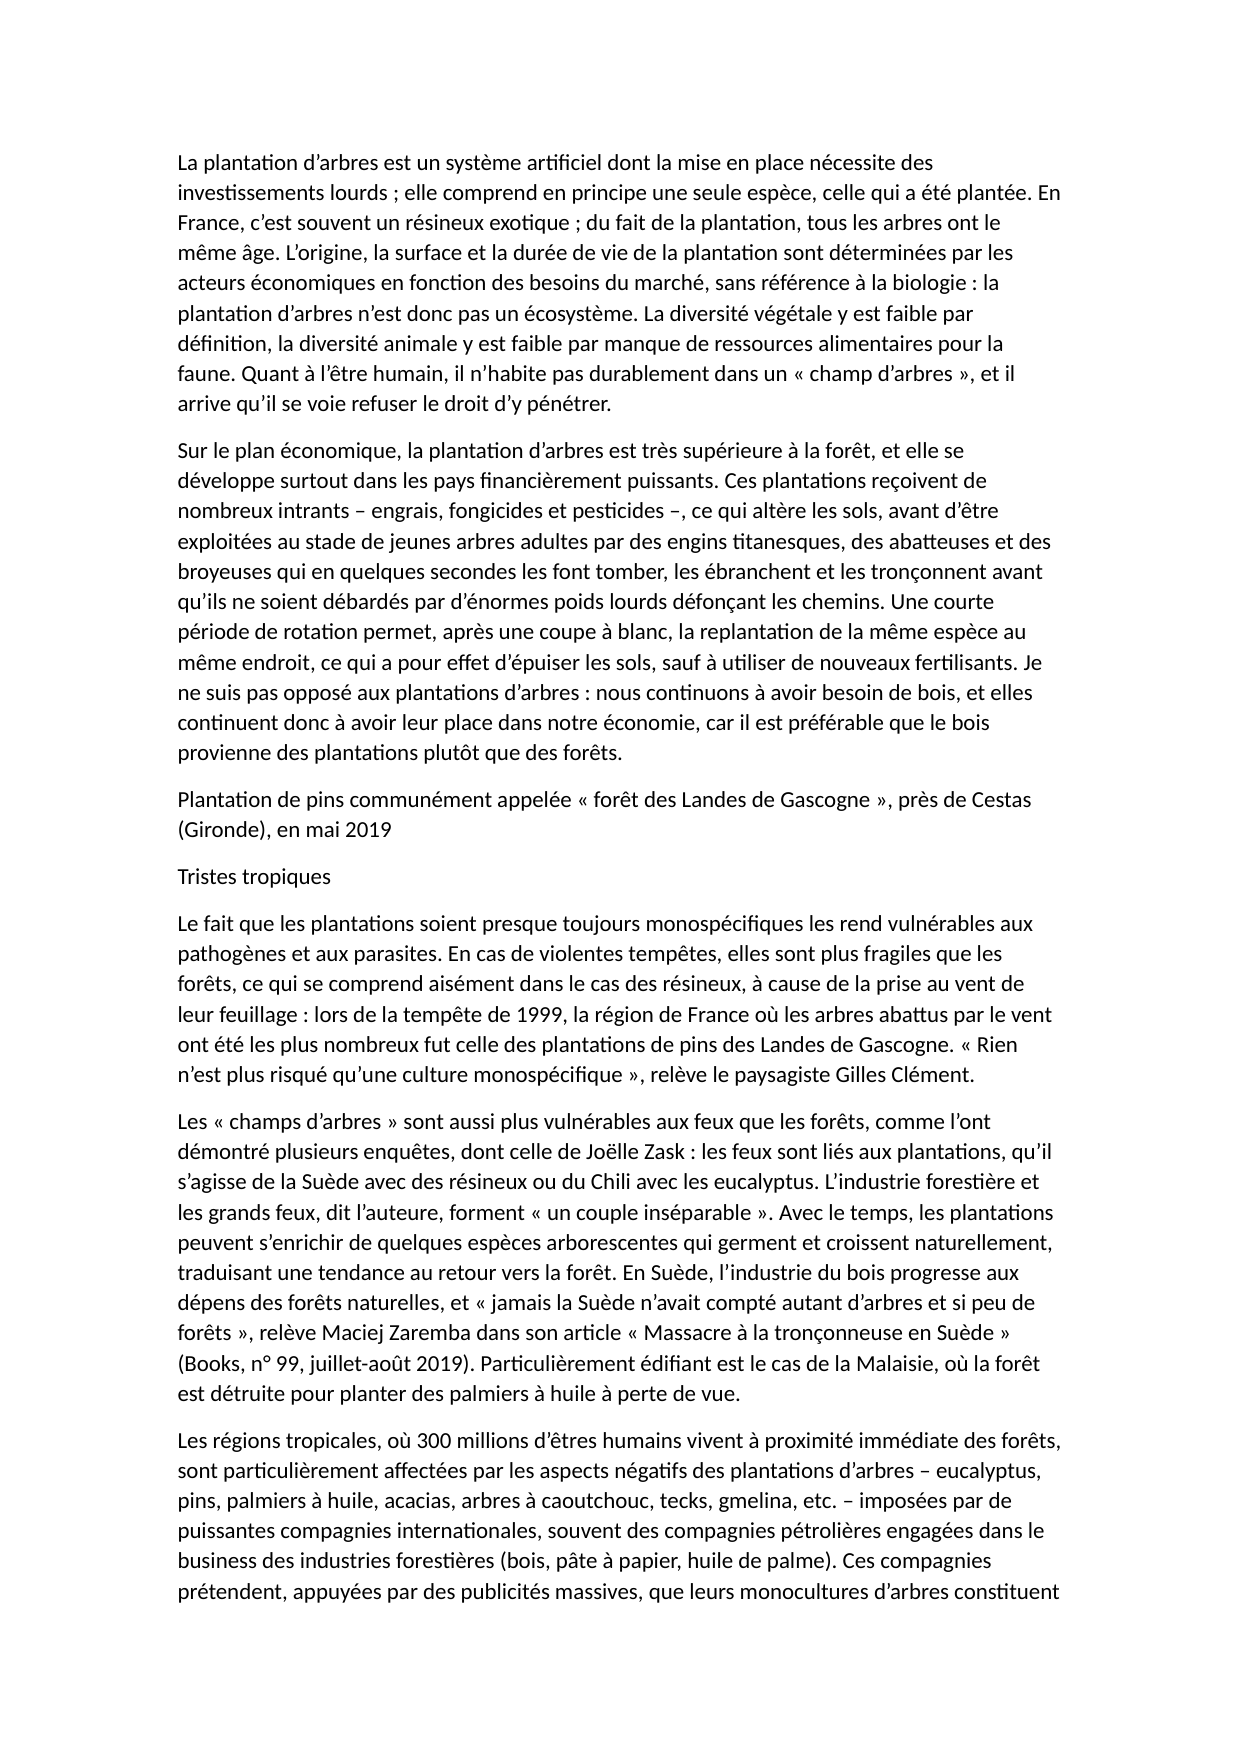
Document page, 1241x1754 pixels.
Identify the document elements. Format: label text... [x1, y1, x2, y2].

text La plantation d’arbres est un système artificiel dont la mise en place nécessite des investissements lourds ; elle comprend en principe une seule espèce, celle qui a été plantée. En France, c’est souvent un résineux exotique ; du fait de la plantation, tous les arbres ont le même âge. L’origine, la surface et la durée de vie de la plantation sont déterminées par les acteurs économiques en fonction des besoins du marché, sans référence à la biologie : la plantation d’arbres n’est donc pas un écosystème. La diversité végétale y est faible par définition, la diversité animale y est faible par manque de ressources alimentaires pour la faune. Quant à l’être humain, il n’habite pas durablement dans un « champ d’arbres », et il arrive qu’il se voie refuser le droit d’y pénétrer. [177, 148, 1063, 417]
text Le fait que les plantations soient presque toujours monospécifiques les rend vulnérables aux pathogènes et aux parasites. En cas de violentes tempêtes, elles sont plus fragiles que les forêts, ce qui se comprend aisément dans le cas des résineux, à cause de la prise au vent de leur feuillage : lors de la tempête de 1999, la région de France où les arbres abattus par le vent ont été les plus nombreux fut celle des plantations de pins des Landes de Gascogne. « Rien n’est plus risqué qu’une culture monospécifique », relève le paysagiste Gilles Clément. [177, 909, 1063, 1088]
text Les « champs d’arbres » sont aussi plus vulnérables aux feux que les forêts, comme l’ont démontré plusieurs enquêtes, dont celle de Joëlle Zask : les feux sont liés aux plantations, qu’il s’agisse de la Suède avec des résineux ou du Chili avec les eucalyptus. L’industrie forestière et les grands feux, dit l’auteure, forment « un couple inséparable ». Avec le temps, les plantations peuvent s’enrichir de quelques espèces arborescentes qui germent et croissent naturellement, traduisant une tendance au retour vers la forêt. En Suède, l’industrie du bois progresse aux dépens des forêts naturelles, et « jamais la Suède n’avait compté autant d’arbres et si peu de forêts », relève Maciej Zaremba dans son article « Massacre à la tronçonneuse en Suède » (Books, n° 99, juillet-août 2019). Particulièrement édifiant est le cas de la Malaisie, où la forêt est détruite pour planter des palmiers à huile à perte de vue. [177, 1107, 1063, 1407]
text Plantation de pins communément appelée « forêt des Landes de Gascogne », près de Cestas (Gironde), en mai 2019 [177, 785, 1063, 843]
text Tristes tropiques [177, 862, 1063, 890]
text Les régions tropicales, où 300 millions d’êtres humains vivent à proximité immédiate des forêts, sont particulièrement affectées par les aspects négatifs des plantations d’arbres – eucalyptus, pins, palmiers à huile, acacias, arbres à caoutchouc, tecks, gmelina, etc. – imposées par de puissantes compagnies internationales, souvent des compagnies pétrolières engagées dans le business des industries forestières (bois, pâte à papier, huile de palme). Ces compagnies prétendent, appuyées par des publicités massives, que leurs monocultures d’arbres constituent [177, 1426, 1063, 1605]
text Sur le plan économique, la plantation d’arbres est très supérieure à la forêt, et elle se développe surtout dans les pays financièrement puissants. Ces plantations reçoivent de nombreux intrants – engrais, fongicides et pesticides –, ce qui altère les sols, avant d’être exploitées au stade de jeunes arbres adultes par des engins titanesques, des abatteuses et des broyeuses qui en quelques secondes les font tomber, les ébranchent et les tronçonnent avant qu’ils ne soient débardés par d’énormes poids lourds défonçant les chemins. Une courte période de rotation permet, après une coupe à blanc, la replantation de la même espèce au même endroit, ce qui a pour effet d’épuiser les sols, sauf à utiliser de nouveaux fertilisants. Je ne suis pas opposé aux plantations d’arbres : nous continuons à avoir besoin de bois, et elles continuent donc à avoir leur place dans notre économie, car il est préférable que le bois provienne des plantations plutôt que des forêts. [177, 436, 1063, 766]
